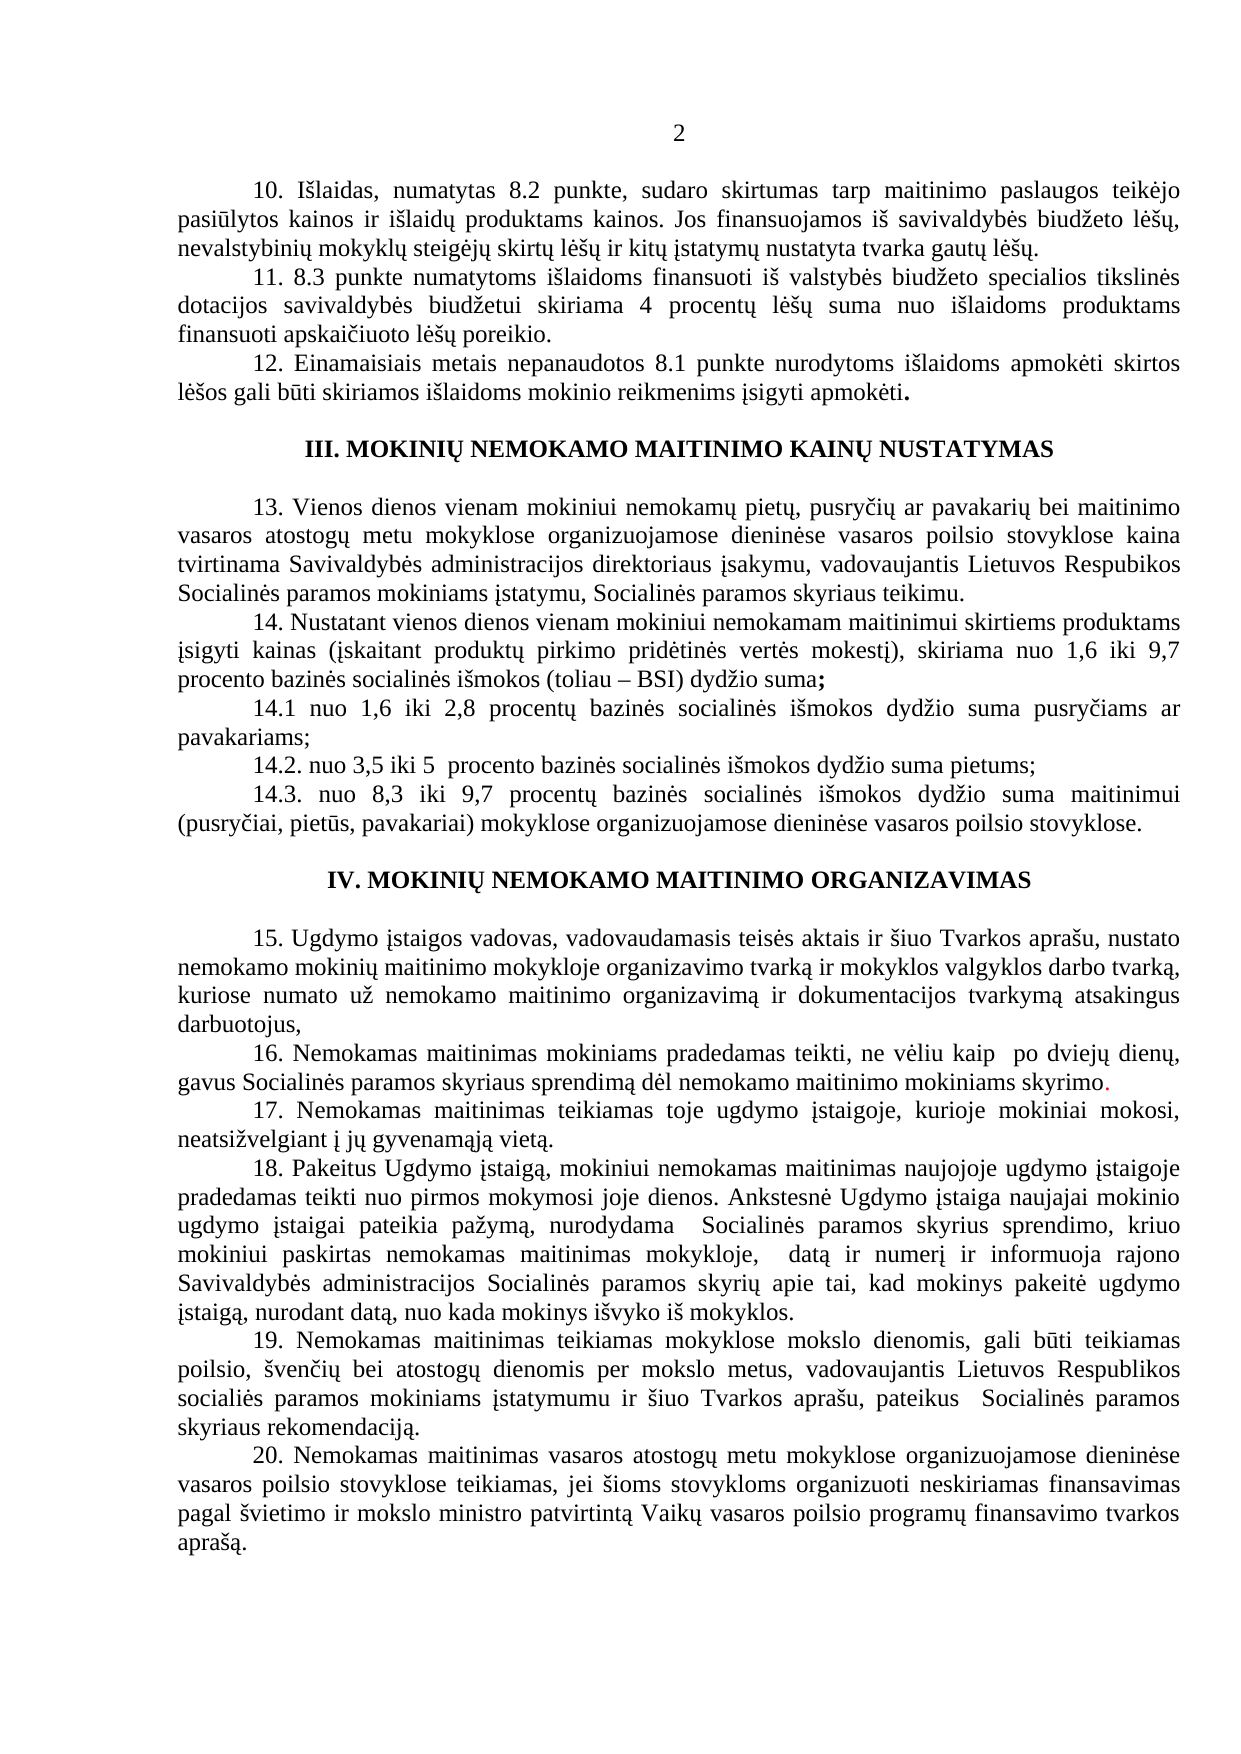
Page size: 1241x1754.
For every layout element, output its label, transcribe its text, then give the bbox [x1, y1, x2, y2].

text 17. Nemokamas maitinimas teikiamas toje ugdymo įstaigoje, kurioje mokiniai mokosi, neatsižvelgiant į jų gyvenamąją vietą. [177, 1096, 1181, 1153]
text 18. Pakeitus Ugdymo įstaigą, mokiniui nemokamas maitinimas naujojoje ugdymo įstaigoje pradedamas teikti nuo pirmos mokymosi joje dienos. Ankstesnė Ugdymo įstaiga naujajai mokinio ugdymo įstaigai pateikia pažymą, nurodydama Socialinės paramos skyrius sprendimo, kriuo mokiniui paskirtas nemokamas maitinimas mokykloje, datą ir numerį ir informuoja rajono Savivaldybės administracijos Socialinės paramos skyrių apie tai, kad mokinys pakeitė ugdymo įstaigą, nurodant datą, nuo kada mokinys išvyko iš mokyklos. [177, 1153, 1181, 1326]
text IV. MOKINIŲ NEMOKAMO MAITINIMO ORGANIZAVIMAS [177, 866, 1181, 894]
text 10. Išlaidas, numatytas 8.2 punkte, sudaro skirtumas tarp maitinimo paslaugos teikėjo pasiūlytos kainos ir išlaidų produktams kainos. Jos finansuojamos iš savivaldybės biudžeto lėšų, nevalstybinių mokyklų steigėjų skirtų lėšų ir kitų įstatymų nustatyta tvarka gautų lėšų. [177, 176, 1181, 262]
text 15. Ugdymo įstaigos vadovas, vadovaudamasis teisės aktais ir šiuo Tvarkos aprašu, nustato nemokamo mokinių maitinimo mokykloje organizavimo tvarką ir mokyklos valgyklos darbo tvarką, kuriose numato už nemokamo maitinimo organizavimą ir dokumentacijos tvarkymą atsakingus darbuotojus, [177, 923, 1181, 1038]
text 14.2. nuo 3,5 iki 5 procento bazinės socialinės išmokos dydžio suma pietums; [177, 751, 1181, 779]
text 20. Nemokamas maitinimas vasaros atostogų metu mokyklose organizuojamose dieninėse vasaros poilsio stovyklose teikiamas, jei šioms stovykloms organizuoti neskiriamas finansavimas pagal švietimo ir mokslo ministro patvirtintą Vaikų vasaros poilsio programų finansavimo tvarkos aprašą. [177, 1441, 1181, 1556]
text 19. Nemokamas maitinimas teikiamas mokyklose mokslo dienomis, gali būti teikiamas poilsio, švenčių bei atostogų dienomis per mokslo metus, vadovaujantis Lietuvos Respublikos socialiės paramos mokiniams įstatymumu ir šiuo Tvarkos aprašu, pateikus Socialinės paramos skyriaus rekomendaciją. [177, 1326, 1181, 1441]
text 16. Nemokamas maitinimas mokiniams pradedamas teikti, ne vėliu kaip po dviejų dienų, gavus Socialinės paramos skyriaus sprendimą dėl nemokamo maitinimo mokiniams skyrimo. [177, 1038, 1181, 1096]
text 14.3. nuo 8,3 iki 9,7 procentų bazinės socialinės išmokos dydžio suma maitinimui (pusryčiai, pietūs, pavakariai) mokyklose organizuojamose dieninėse vasaros poilsio stovyklose. [177, 779, 1181, 837]
text 14. Nustatant vienos dienos vienam mokiniui nemokamam maitinimui skirtiems produktams įsigyti kainas (įskaitant produktų pirkimo pridėtinės vertės mokestį), skiriama nuo 1,6 iki 9,7 procento bazinės socialinės išmokos (toliau – BSI) dydžio suma; [177, 607, 1181, 693]
text 14.1 nuo 1,6 iki 2,8 procentų bazinės socialinės išmokos dydžio suma pusryčiams ar pavakariams; [177, 693, 1181, 751]
text III. MOKINIŲ NEMOKAMO MAITINIMO KAINŲ NUSTATYMAS [177, 434, 1181, 463]
text 13. Vienos dienos vienam mokiniui nemokamų pietų, pusryčių ar pavakarių bei maitinimo vasaros atostogų metu mokyklose organizuojamose dieninėse vasaros poilsio stovyklose kaina tvirtinama Savivaldybės administracijos direktoriaus įsakymu, vadovaujantis Lietuvos Respubikos Socialinės paramos mokiniams įstatymu, Socialinės paramos skyriaus teikimu. [177, 492, 1181, 607]
text 12. Einamaisiais metais nepanaudotos 8.1 punkte nurodytoms išlaidoms apmokėti skirtos lėšos gali būti skiriamos išlaidoms mokinio reikmenims įsigyti apmokėti. [177, 348, 1181, 406]
text 11. 8.3 punkte numatytoms išlaidoms finansuoti iš valstybės biudžeto specialios tikslinės dotacijos savivaldybės biudžetui skiriama 4 procentų lėšų suma nuo išlaidoms produktams finansuoti apskaičiuoto lėšų poreikio. [177, 262, 1181, 348]
